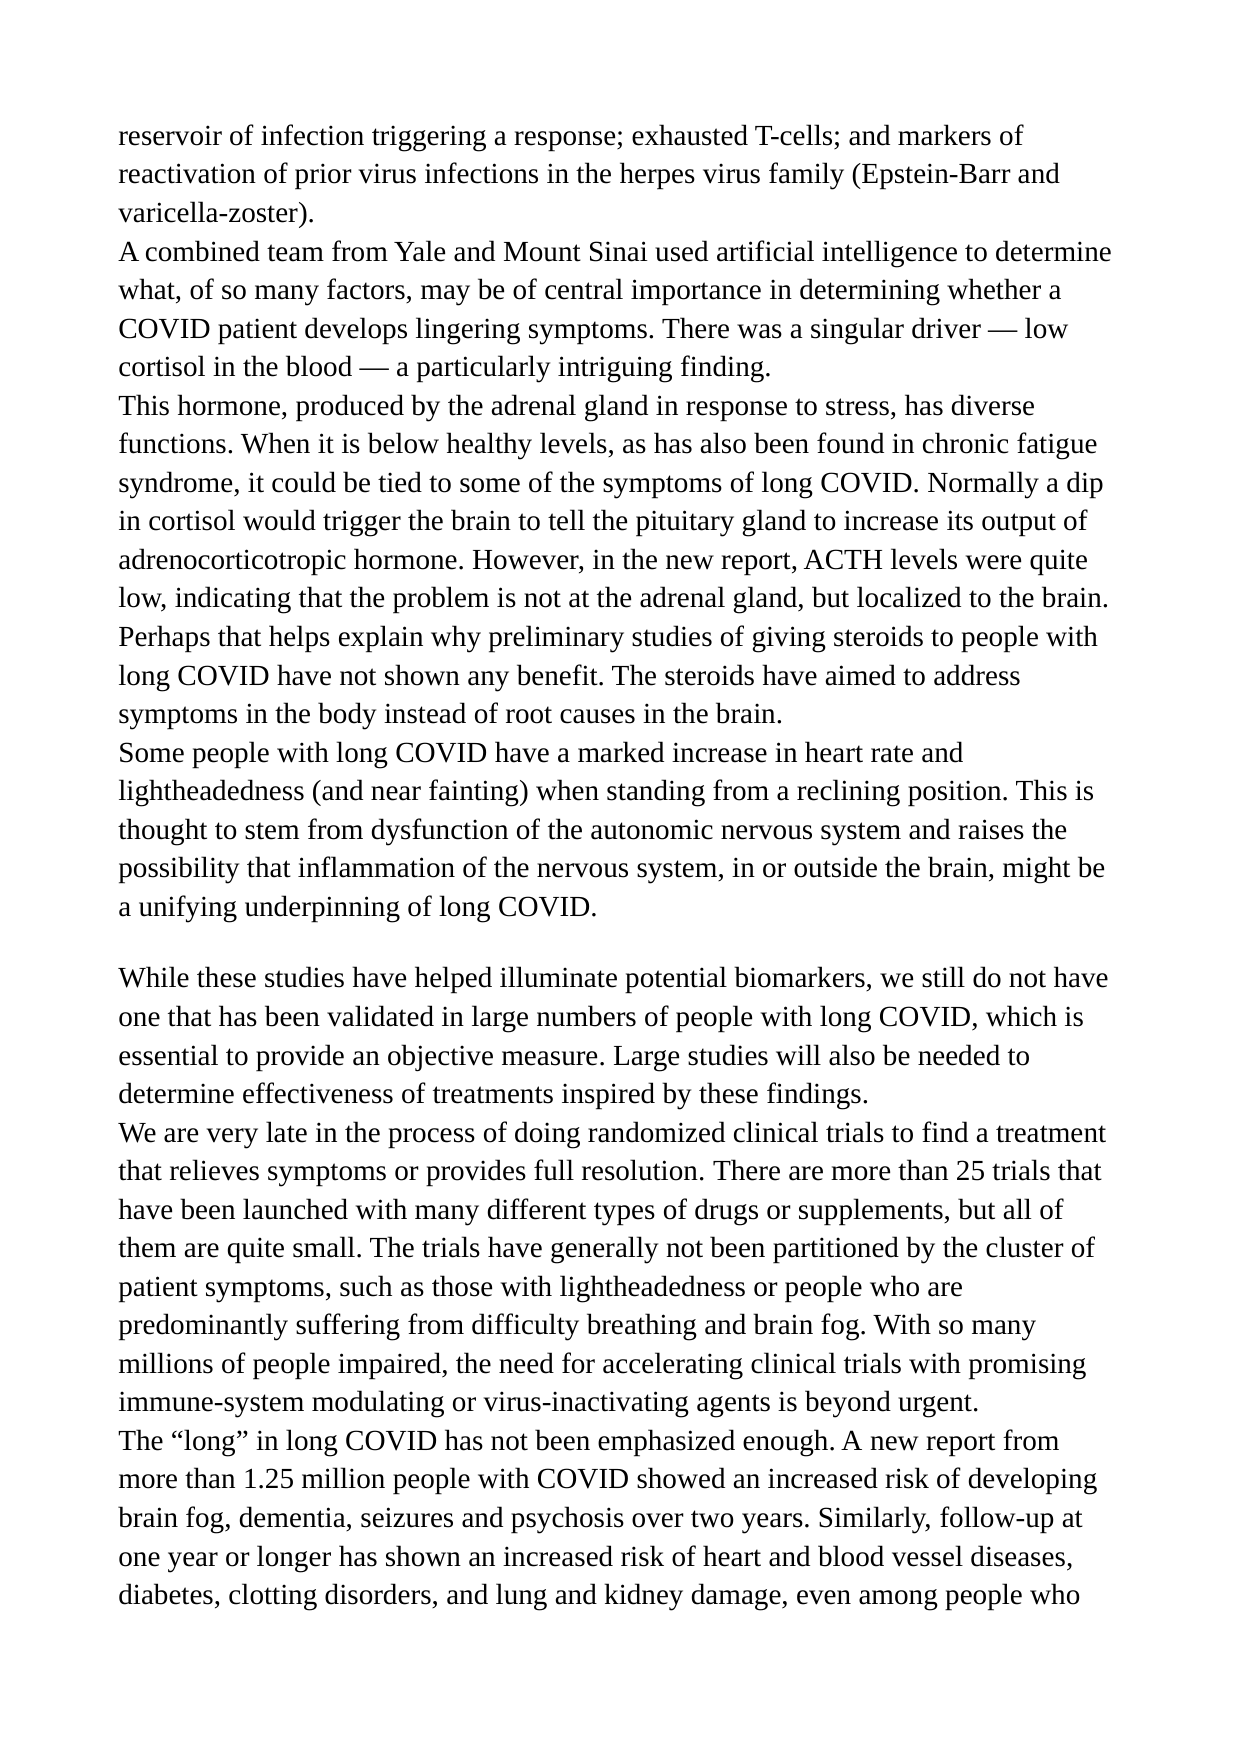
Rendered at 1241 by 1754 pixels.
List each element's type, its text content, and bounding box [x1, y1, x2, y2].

text The “long” in long COVID has not been emphasized enough. A new report from more than 1.25 million people with COVID showed an increased risk of developing brain fog, dementia, seizures and psychosis over two years. Similarly, follow-up at one year or longer has shown an increased risk of heart and blood vessel diseases, diabetes, clotting disorders, and lung and kidney damage, even among people who [118, 1423, 1122, 1611]
text Some people with long COVID have a marked increase in heart rate and lightheadedness (and near fainting) when standing from a reclining position. This is thought to stem from dysfunction of the autonomic nervous system and raises the possibility that inflammation of the nervous system, in or outside the brain, might be a unifying underpinning of long COVID. [118, 735, 1122, 922]
text reservoir of infection triggering a response; exhausted T-cells; and markers of reactivation of prior virus infections in the herpes virus family (Epstein-Barr and varicella-zoster). [118, 118, 1122, 229]
text We are very late in the process of doing randomized clinical trials to find a treatment that relieves symptoms or provides full resolution. There are more than 25 trials that have been launched with many different types of drugs or supplements, but all of them are quite small. The trials have generally not been partitioned by the cluster of patient symptoms, such as those with lightheadedness or people who are predominantly suffering from difficulty breathing and brain fog. With so many millions of people impaired, the need for accelerating clinical trials with promising immune-system modulating or virus-inactivating agents is beyond urgent. [118, 1115, 1122, 1418]
text A combined team from Yale and Mount Sinai used artificial intelligence to determine what, of so many factors, may be of central importance in determining whether a COVID patient develops lingering symptoms. There was a singular driver — low cortisol in the blood — a particularly intriguing finding. [118, 234, 1122, 383]
text While these studies have helped illuminate potential biomarkers, we still do not have one that has been validated in large numbers of people with long COVID, which is essential to provide an objective measure. Large studies will also be needed to determine effectiveness of treatments inspired by these findings. [118, 961, 1122, 1110]
text This hormone, produced by the adrenal gland in response to stress, has diverse functions. When it is below healthy levels, as has also been found in chronic fatigue syndrome, it could be tied to some of the symptoms of long COVID. Normally a dip in cortisol would trigger the brain to tell the pituitary gland to increase its output of adrenocorticotropic hormone. However, in the new report, ACTH levels were quite low, indicating that the problem is not at the adrenal gland, but localized to the brain. Perhaps that helps explain why preliminary studies of giving steroids to people with long COVID have not shown any benefit. The steroids have aimed to address symptoms in the body instead of root causes in the brain. [118, 388, 1122, 730]
